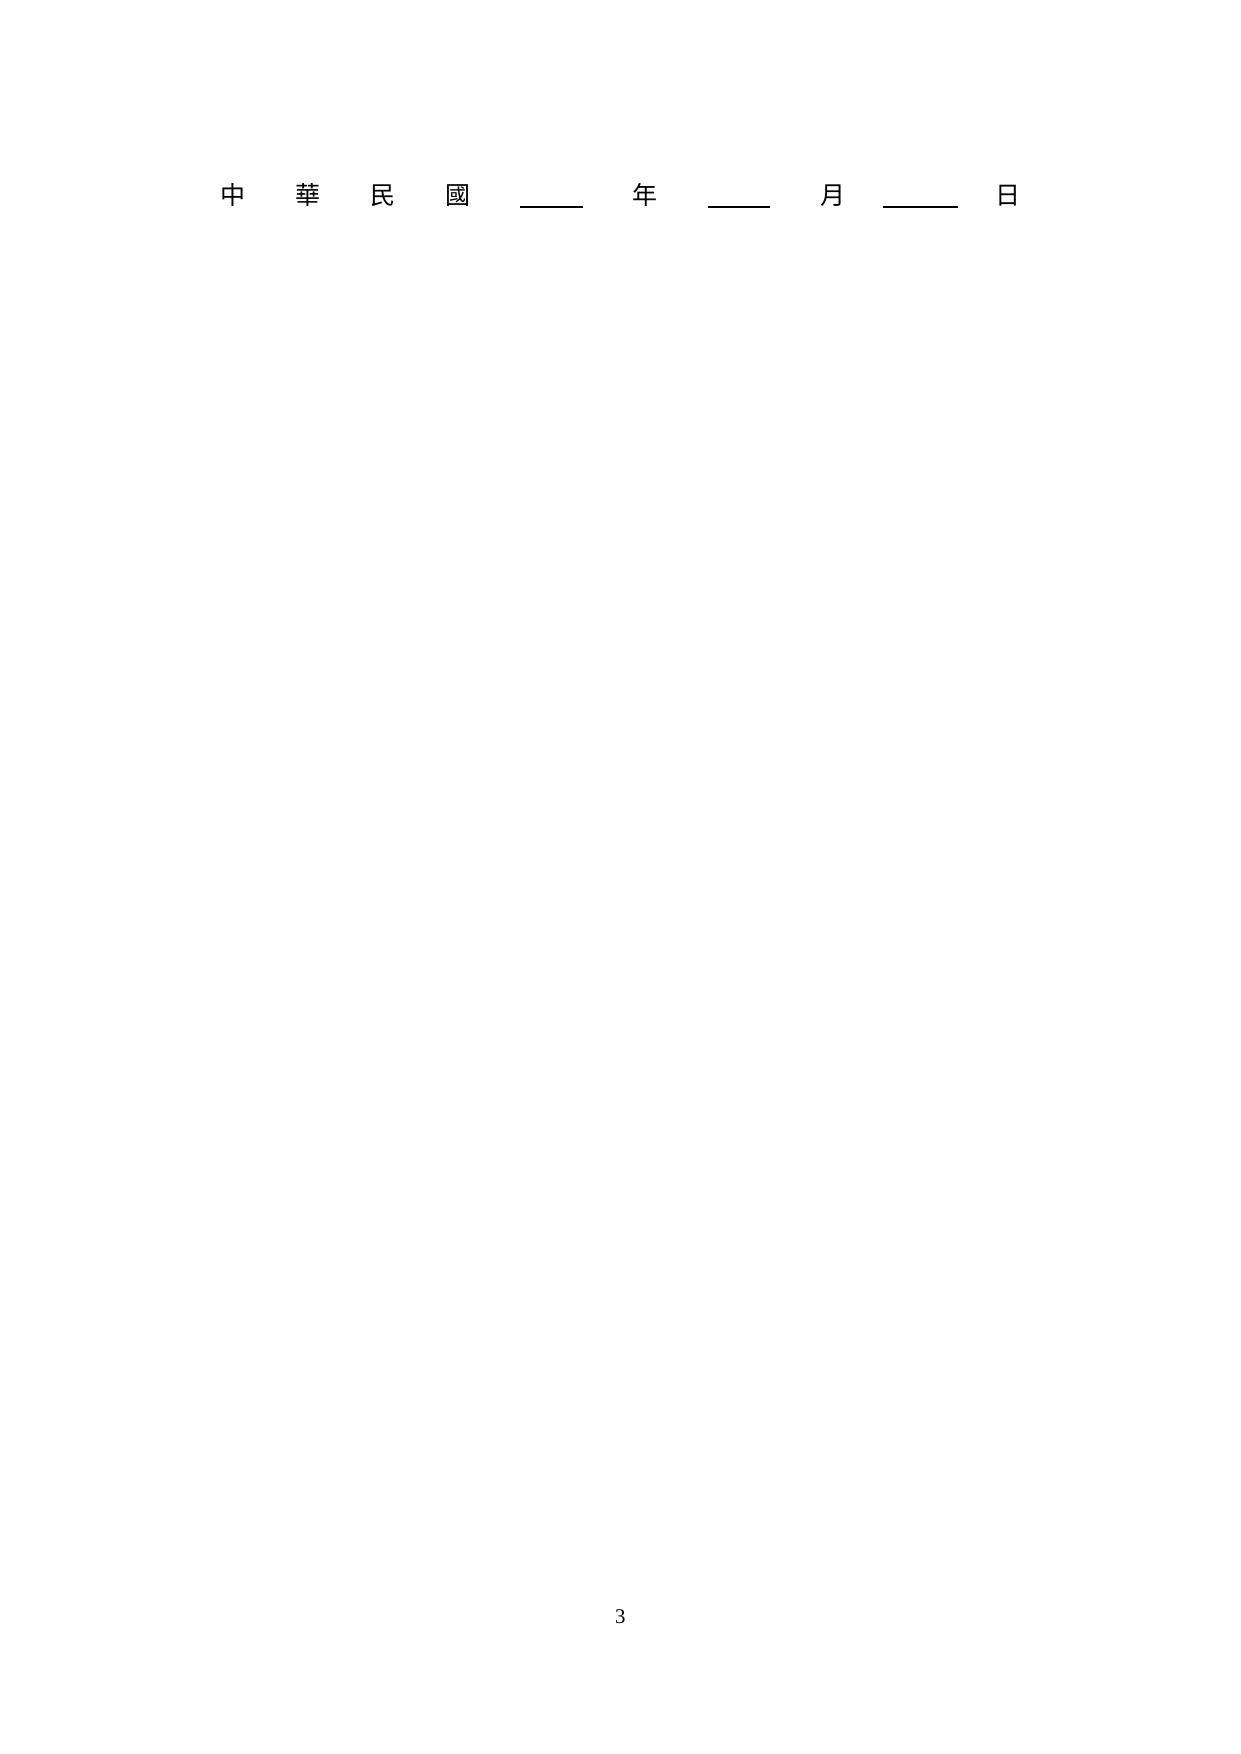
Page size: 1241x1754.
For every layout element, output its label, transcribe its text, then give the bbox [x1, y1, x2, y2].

text 中 華 民 國 年 月 日 [187, 152, 1053, 214]
